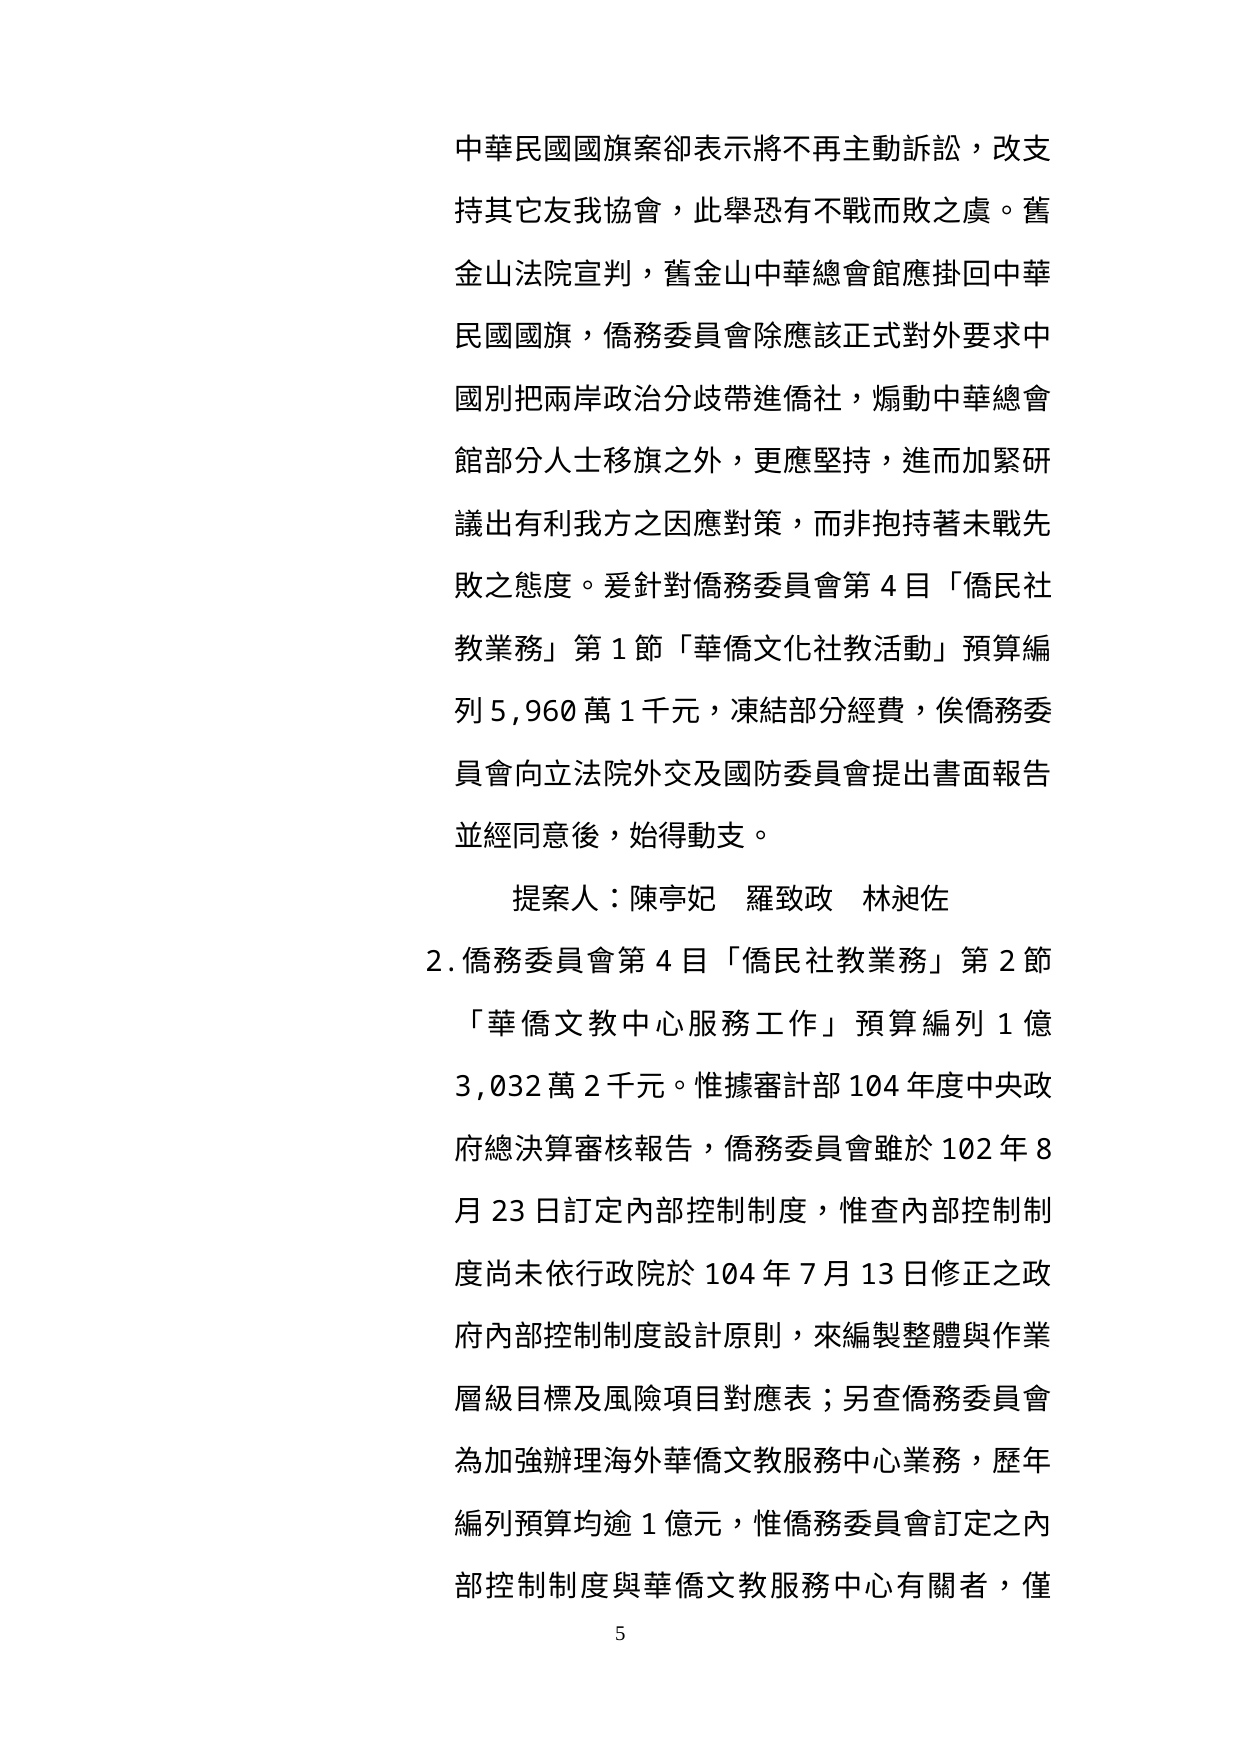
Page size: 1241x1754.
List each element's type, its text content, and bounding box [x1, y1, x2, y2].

text 2.僑務委員會第4目「僑民社教業務」第2節「華僑文教中心服務工作」預算編列1億3,032萬2千元。惟據審計部104年度中央政府總決算審核報告，僑務委員會雖於102年8月23日訂定內部控制制度，惟查內部控制制度尚未依行政院於104年7月13日修正之政府內部控制制度設計原則，來編製整體與作業層級目標及風險項目對應表；另查僑務委員會為加強辦理海外華僑文教服務中心業務，歷年編列預算均逾1億元，惟僑務委員會訂定之內部控制制度與華僑文教服務中心有關者，僅「僑務委員會駐外人員移交管制作業」1項，尚未就華僑文教服務中心業務特性，參酌各地華僑文教服務中心歷年發生異常個案缺失情形，評估業務風險，研議訂定共通性控制作業之可行性，如此將無法有效管控各地華僑文教服務中心之績效評比，僑務委員會顯有疏漏之處。爰凍結部分經費，俟僑務委員會向立法院外交及國防委員會提出書面報告並經同意後，始得動支。 [425, 917, 1053, 1605]
text 提案人：陳亭妃 羅致政 林昶佐 [512, 855, 1053, 917]
text 1.根據僑務委員會資料，舊金山駐美中華總會館在102年5月25日總會館召開月會中，當日輪值總董提出移除我國旗臨時動議，並以違反總會館章程表決方式強行通過議案。此舉引發總會館內反對移旗人士，以肇慶總會館為原告，正式採取法律行動，官司費時3年餘。105年7月25日美國加州高等法院做出最終判決，宣判上開移旗決議違反章程無效，總會館應將中華民國國旗回復到移旗案前狀態。惟僑務委員會指出，近年因駐美中華總會館內中國移民漸增，會館內親左商董比例幾達三分之二門檻，已有逕行動員通過重大決議可能，故105年7月30日總會館月會中，以35人舉手，18人未舉手，表決通過對本案提起上訴，阻止友我陣營要求將中華民國國旗掛回。因此僑務委員會提出因應策略包括擱置爭議，尋求共識，不再主動續行訴訟，並強化「中華傳統文化協會」功能;每年發動舊金山北灣僑團，舉辦元旦、雙十國慶等愛國活動。然僑務委員會對撤中華民國國旗案卻表示將不再主動訴訟，改支持其它友我協會，此舉恐有不戰而敗之虞。舊金山法院宣判，舊金山中華總會館應掛回中華民國國旗，僑務委員會除應該正式對外要求中國別把兩岸政治分歧帶進僑社，煽動中華總會館部分人士移旗之外，更應堅持，進而加緊研議出有利我方之因應對策，而非抱持著未戰先敗之態度。爰針對僑務委員會第4目「僑民社教業務」第1節「華僑文化社教活動」預算編列5,960萬1千元，凍結部分經費，俟僑務委員會向立法院外交及國防委員會提出書面報告並經同意後，始得動支。 [425, 105, 1053, 855]
